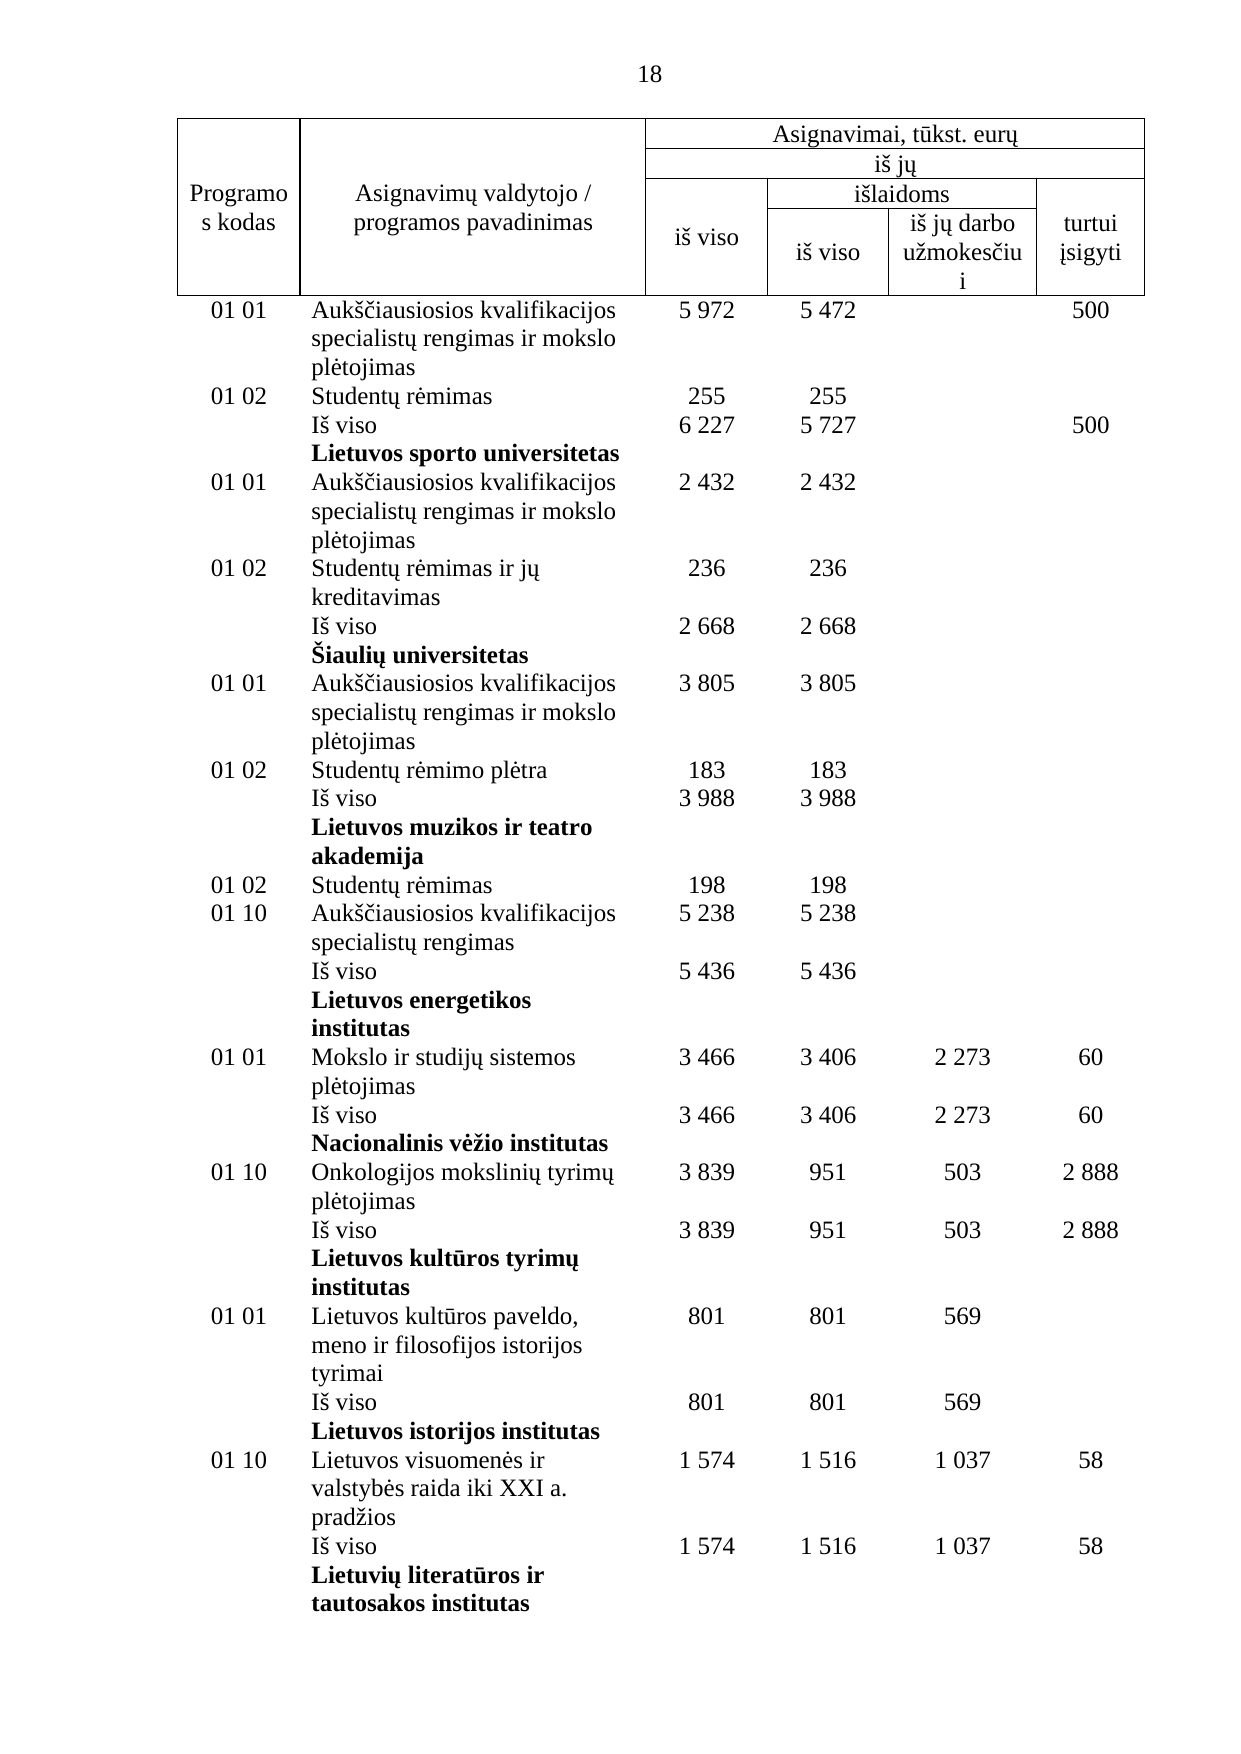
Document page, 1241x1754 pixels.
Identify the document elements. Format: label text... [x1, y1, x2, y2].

table_header Asignavimų valdytojo / programos pavadinimas [301, 119, 645, 295]
table_cell iš viso [768, 209, 888, 295]
table_cell [1036, 755, 1144, 783]
table_cell [889, 1560, 1036, 1617]
table_cell 58 [1036, 1531, 1144, 1560]
table_cell Lietuvos energetikos institutas [300, 985, 646, 1042]
table_cell 951 [767, 1215, 888, 1243]
table_cell Studentų rėmimas ir jų kreditavimas [300, 554, 646, 611]
table_cell [177, 956, 300, 985]
table_cell 2 273 [889, 1042, 1036, 1100]
table_cell iš jų [646, 149, 1144, 178]
table_cell [889, 812, 1036, 870]
table_cell 01 10 [177, 899, 300, 956]
table_cell [1036, 899, 1144, 956]
table_cell 2 888 [1036, 1215, 1144, 1243]
table_cell [1036, 1301, 1144, 1387]
table_cell [177, 985, 300, 1042]
table_cell [1036, 554, 1144, 611]
table_cell [889, 784, 1036, 812]
table_cell [889, 439, 1036, 467]
table_cell [1036, 381, 1144, 410]
table_cell 2 888 [1036, 1157, 1144, 1215]
table_cell [646, 1129, 767, 1157]
table_cell [889, 899, 1036, 956]
table_cell 503 [889, 1215, 1036, 1243]
table_cell turtui įsigyti [1037, 179, 1144, 295]
table_cell 1 516 [767, 1531, 888, 1560]
table_cell [889, 467, 1036, 553]
table_cell išlaidoms [768, 179, 1036, 207]
table_cell Lietuvos muzikos ir teatro akademija [300, 812, 646, 870]
table_cell iš viso [646, 179, 767, 295]
table_cell [767, 439, 888, 467]
table_cell 01 01 [177, 296, 300, 381]
table_cell Lietuvių literatūros ir tautosakos institutas [300, 1560, 646, 1617]
table_cell [1036, 812, 1144, 870]
table_cell [889, 381, 1036, 410]
table_cell 951 [767, 1157, 888, 1215]
table_cell 1 516 [767, 1445, 888, 1531]
table_cell 5 436 [767, 956, 888, 985]
table_cell [646, 439, 767, 467]
table_cell Aukščiausiosios kvalifikacijos specialistų rengimas ir mokslo plėtojimas [300, 467, 646, 553]
table_cell 500 [1036, 410, 1144, 438]
table_cell Aukščiausiosios kvalifikacijos specialistų rengimas ir mokslo plėtojimas [300, 296, 646, 381]
table_cell [177, 1100, 300, 1128]
table_cell 500 [1036, 296, 1144, 381]
table_cell [889, 611, 1036, 640]
table_cell 2 432 [646, 467, 767, 553]
table_cell Aukščiausiosios kvalifikacijos specialistų rengimas [300, 899, 646, 956]
table_cell [177, 1416, 300, 1445]
table_cell [889, 669, 1036, 755]
table_cell 2 273 [889, 1100, 1036, 1128]
table_cell [767, 985, 888, 1042]
table_cell 801 [767, 1387, 888, 1416]
table_cell Lietuvos visuomenės ir valstybės raida iki XXI a. pradžios [300, 1445, 646, 1531]
table_cell 60 [1036, 1042, 1144, 1100]
table_cell Iš viso [300, 611, 646, 640]
table_cell [889, 985, 1036, 1042]
table_cell Nacionalinis vėžio institutas [300, 1129, 646, 1157]
table_cell [1036, 611, 1144, 640]
table_cell 569 [889, 1387, 1036, 1416]
table_cell [889, 1416, 1036, 1445]
table_cell [1036, 784, 1144, 812]
table_cell [177, 640, 300, 668]
table_cell Iš viso [300, 784, 646, 812]
table_cell 01 02 [177, 381, 300, 410]
table_cell 01 01 [177, 1301, 300, 1387]
table_cell [1036, 669, 1144, 755]
table_cell 236 [646, 554, 767, 611]
table_cell [646, 1416, 767, 1445]
table_cell [889, 956, 1036, 985]
table_cell iš jų darbo užmokesčiui [889, 209, 1036, 295]
table_cell 198 [767, 870, 888, 898]
table_cell 5 472 [767, 296, 888, 381]
table_cell 01 01 [177, 669, 300, 755]
table_cell Lietuvos kultūros paveldo, meno ir filosofijos istorijos tyrimai [300, 1301, 646, 1387]
table_cell Iš viso [300, 1531, 646, 1560]
table_cell 801 [646, 1387, 767, 1416]
table_cell Iš viso [300, 410, 646, 438]
table_cell [889, 870, 1036, 898]
table_cell [646, 985, 767, 1042]
table_cell Lietuvos sporto universitetas [300, 439, 646, 467]
table_cell [646, 1244, 767, 1301]
table_cell Iš viso [300, 1387, 646, 1416]
table_cell 3 406 [767, 1042, 888, 1100]
table_cell 58 [1036, 1445, 1144, 1531]
table_cell 01 02 [177, 554, 300, 611]
table_cell [177, 1215, 300, 1243]
table_cell [1036, 1416, 1144, 1445]
table_cell Šiaulių universitetas [300, 640, 646, 668]
table_cell [177, 1387, 300, 1416]
table_cell [889, 554, 1036, 611]
table_cell [1036, 1129, 1144, 1157]
table_cell 503 [889, 1157, 1036, 1215]
table_cell [177, 611, 300, 640]
table_cell [177, 410, 300, 438]
table_cell 1 574 [646, 1531, 767, 1560]
table_cell 3 805 [646, 669, 767, 755]
table_cell [1036, 1387, 1144, 1416]
table_cell [177, 439, 300, 467]
table_cell 5 436 [646, 956, 767, 985]
table_cell 198 [646, 870, 767, 898]
table_cell [767, 640, 888, 668]
table_cell [767, 1244, 888, 1301]
table_cell [767, 1416, 888, 1445]
table_cell 01 10 [177, 1157, 300, 1215]
table_cell 1 037 [889, 1445, 1036, 1531]
table_cell [889, 296, 1036, 381]
table_cell [1036, 985, 1144, 1042]
table_cell Studentų rėmimas [300, 870, 646, 898]
table_cell 6 227 [646, 410, 767, 438]
table_cell 01 02 [177, 870, 300, 898]
table_cell Studentų rėmimas [300, 381, 646, 410]
table_cell 3 988 [646, 784, 767, 812]
table_cell Onkologijos mokslinių tyrimų plėtojimas [300, 1157, 646, 1215]
table_cell [1036, 1244, 1144, 1301]
table_cell 255 [646, 381, 767, 410]
table_cell 2 668 [767, 611, 888, 640]
table_cell [889, 410, 1036, 438]
table_cell Mokslo ir studijų sistemos plėtojimas [300, 1042, 646, 1100]
table_cell [177, 1560, 300, 1617]
table_header Programos kodas [178, 119, 299, 295]
table_cell 5 238 [646, 899, 767, 956]
table_cell 3 805 [767, 669, 888, 755]
table_cell [889, 640, 1036, 668]
table_cell [767, 812, 888, 870]
table_cell Aukščiausiosios kvalifikacijos specialistų rengimas ir mokslo plėtojimas [300, 669, 646, 755]
table_cell 3 988 [767, 784, 888, 812]
table_cell 2 668 [646, 611, 767, 640]
table_cell 5 238 [767, 899, 888, 956]
table_cell 1 037 [889, 1531, 1036, 1560]
table_cell [1036, 439, 1144, 467]
table_cell Iš viso [300, 1100, 646, 1128]
table_cell 01 10 [177, 1445, 300, 1531]
table_cell 5 727 [767, 410, 888, 438]
table_cell 01 02 [177, 755, 300, 783]
table_cell 3 466 [646, 1100, 767, 1128]
table_cell 255 [767, 381, 888, 410]
table_cell 3 466 [646, 1042, 767, 1100]
table_cell 01 01 [177, 467, 300, 553]
table_cell 01 01 [177, 1042, 300, 1100]
table_cell [646, 812, 767, 870]
table_cell [177, 1244, 300, 1301]
table_cell 60 [1036, 1100, 1144, 1128]
table_cell [177, 1129, 300, 1157]
table_cell 5 972 [646, 296, 767, 381]
table_cell [889, 1129, 1036, 1157]
table_cell 1 574 [646, 1445, 767, 1531]
table_cell 2 432 [767, 467, 888, 553]
table_cell 3 406 [767, 1100, 888, 1128]
table_cell 236 [767, 554, 888, 611]
table_cell 183 [646, 755, 767, 783]
table_cell 183 [767, 755, 888, 783]
table_cell Lietuvos istorijos institutas [300, 1416, 646, 1445]
table_cell 3 839 [646, 1215, 767, 1243]
table_cell 801 [646, 1301, 767, 1387]
table_cell Iš viso [300, 1215, 646, 1243]
table_cell [646, 640, 767, 668]
table_cell [177, 1531, 300, 1560]
table_cell [177, 784, 300, 812]
table_cell [1036, 870, 1144, 898]
table_cell 801 [767, 1301, 888, 1387]
table_cell [177, 812, 300, 870]
table_cell [889, 1244, 1036, 1301]
table_header Asignavimai, tūkst. eurų [646, 119, 1144, 148]
table_cell 3 839 [646, 1157, 767, 1215]
table_cell [1036, 467, 1144, 553]
table_cell [646, 1560, 767, 1617]
table_cell [889, 755, 1036, 783]
table_cell [767, 1129, 888, 1157]
table_cell [1036, 956, 1144, 985]
table_cell Iš viso [300, 956, 646, 985]
table_cell Studentų rėmimo plėtra [300, 755, 646, 783]
table_cell Lietuvos kultūros tyrimų institutas [300, 1244, 646, 1301]
table_cell 569 [889, 1301, 1036, 1387]
table_cell [767, 1560, 888, 1617]
table_cell [1036, 640, 1144, 668]
table_cell [1036, 1560, 1144, 1617]
